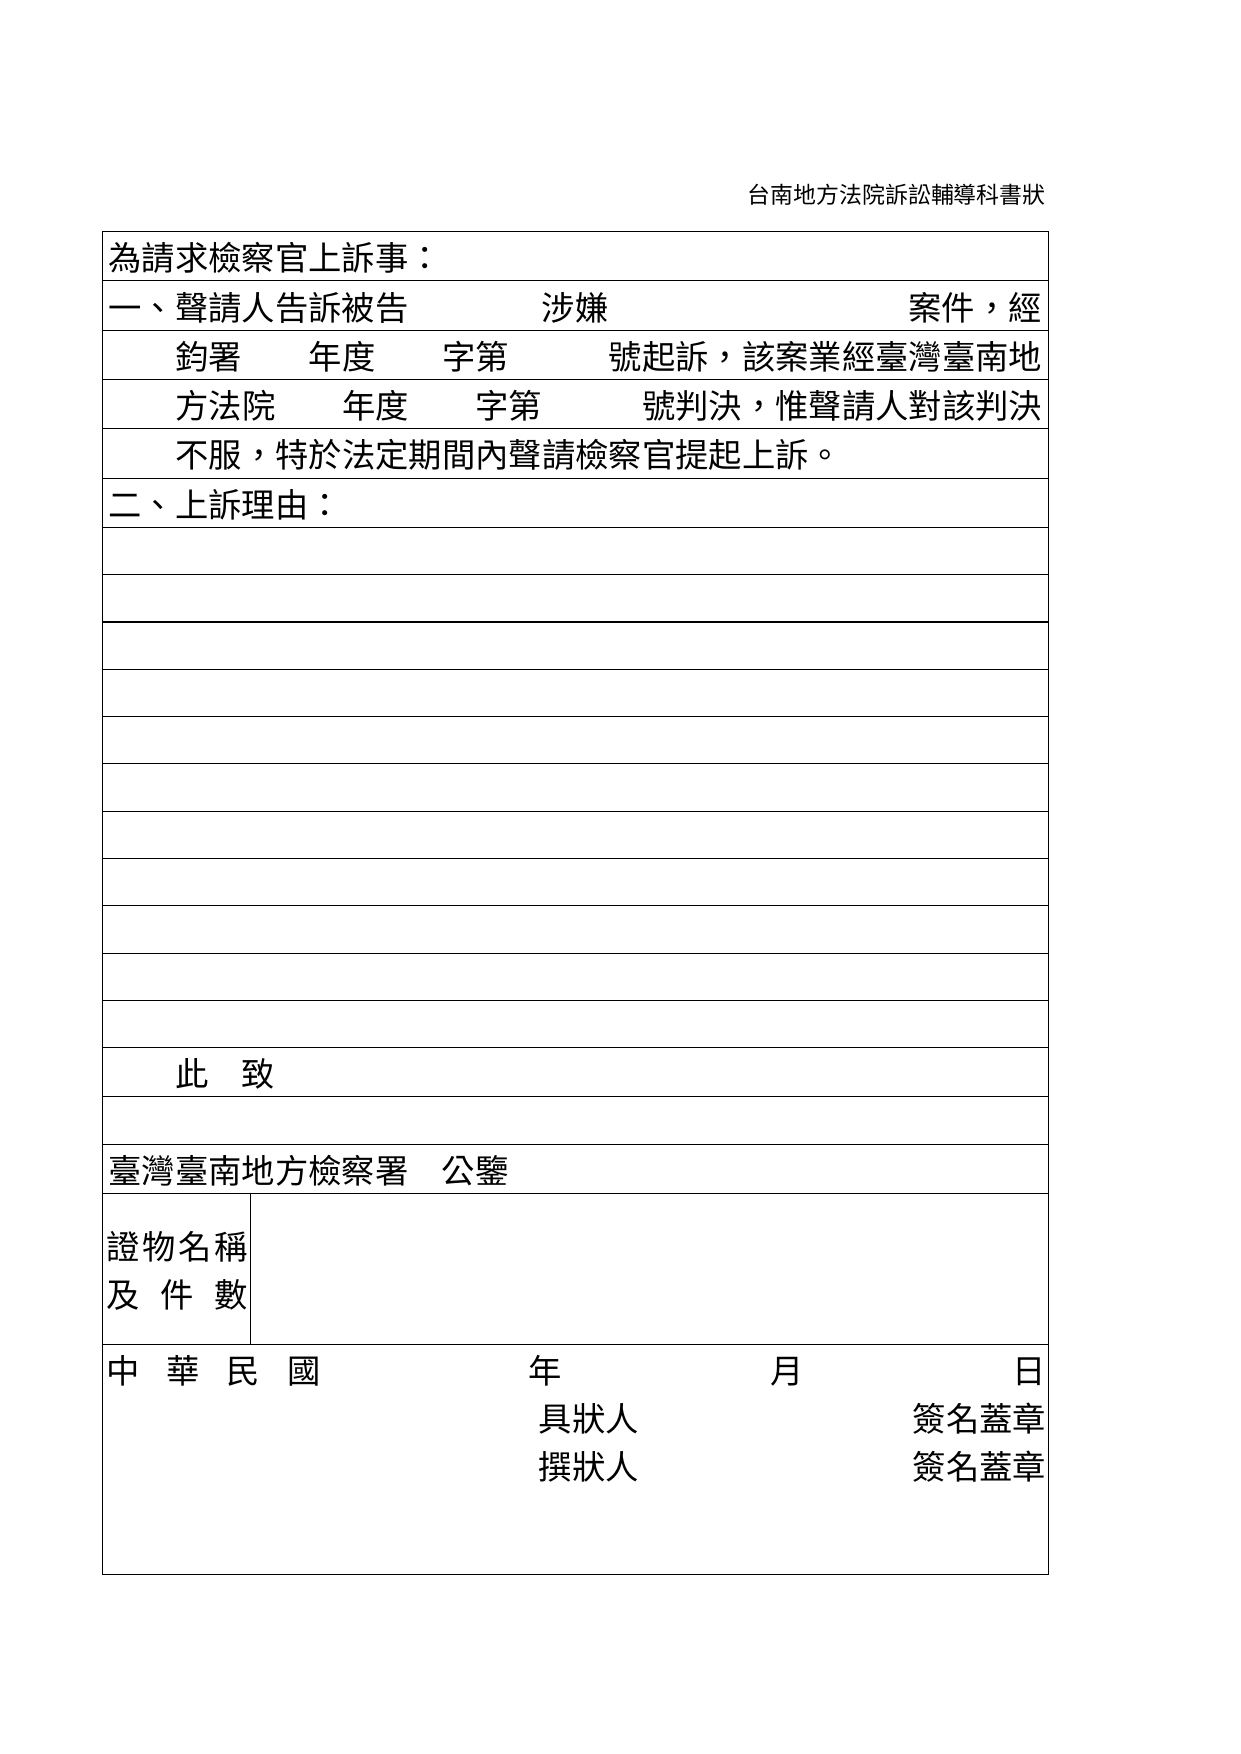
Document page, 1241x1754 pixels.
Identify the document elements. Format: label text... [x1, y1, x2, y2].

table_cell 臺灣臺南地方檢察署 公鑒 [103, 1145, 1048, 1193]
table_cell 一、聲請人告訴被告 涉嫌 案件，經 [103, 281, 1048, 330]
table_cell [103, 670, 1048, 716]
table_cell 二、上訴理由： [103, 479, 1048, 527]
table_cell 不服，特於法定期間內聲請檢察官提起上訴。 [103, 429, 1048, 477]
table_cell 證物名稱 及件數 [103, 1194, 250, 1343]
table_cell 中華民國 年 月 日 具狀人 簽名蓋章 撰狀人 簽名蓋章 [103, 1345, 1048, 1574]
table_cell [251, 1194, 1048, 1343]
table_cell [103, 906, 1048, 952]
table_cell [103, 623, 1048, 669]
table_cell [103, 954, 1048, 1000]
table_cell 方法院 年度 字第 號判決，惟聲請人對該判決 [103, 380, 1048, 428]
table_cell [103, 1097, 1048, 1143]
table_cell [103, 1001, 1048, 1047]
table_cell 鈞署 年度 字第 號起訴，該案業經臺灣臺南地 [103, 331, 1048, 379]
table_cell [103, 717, 1048, 763]
table_cell 為請求檢察官上訴事： [103, 232, 1048, 280]
table_cell [103, 764, 1048, 811]
table_cell [103, 812, 1048, 858]
table_cell [103, 575, 1048, 621]
table_cell 此 致 [103, 1048, 1048, 1096]
table_cell [103, 528, 1048, 574]
table_cell [103, 859, 1048, 905]
